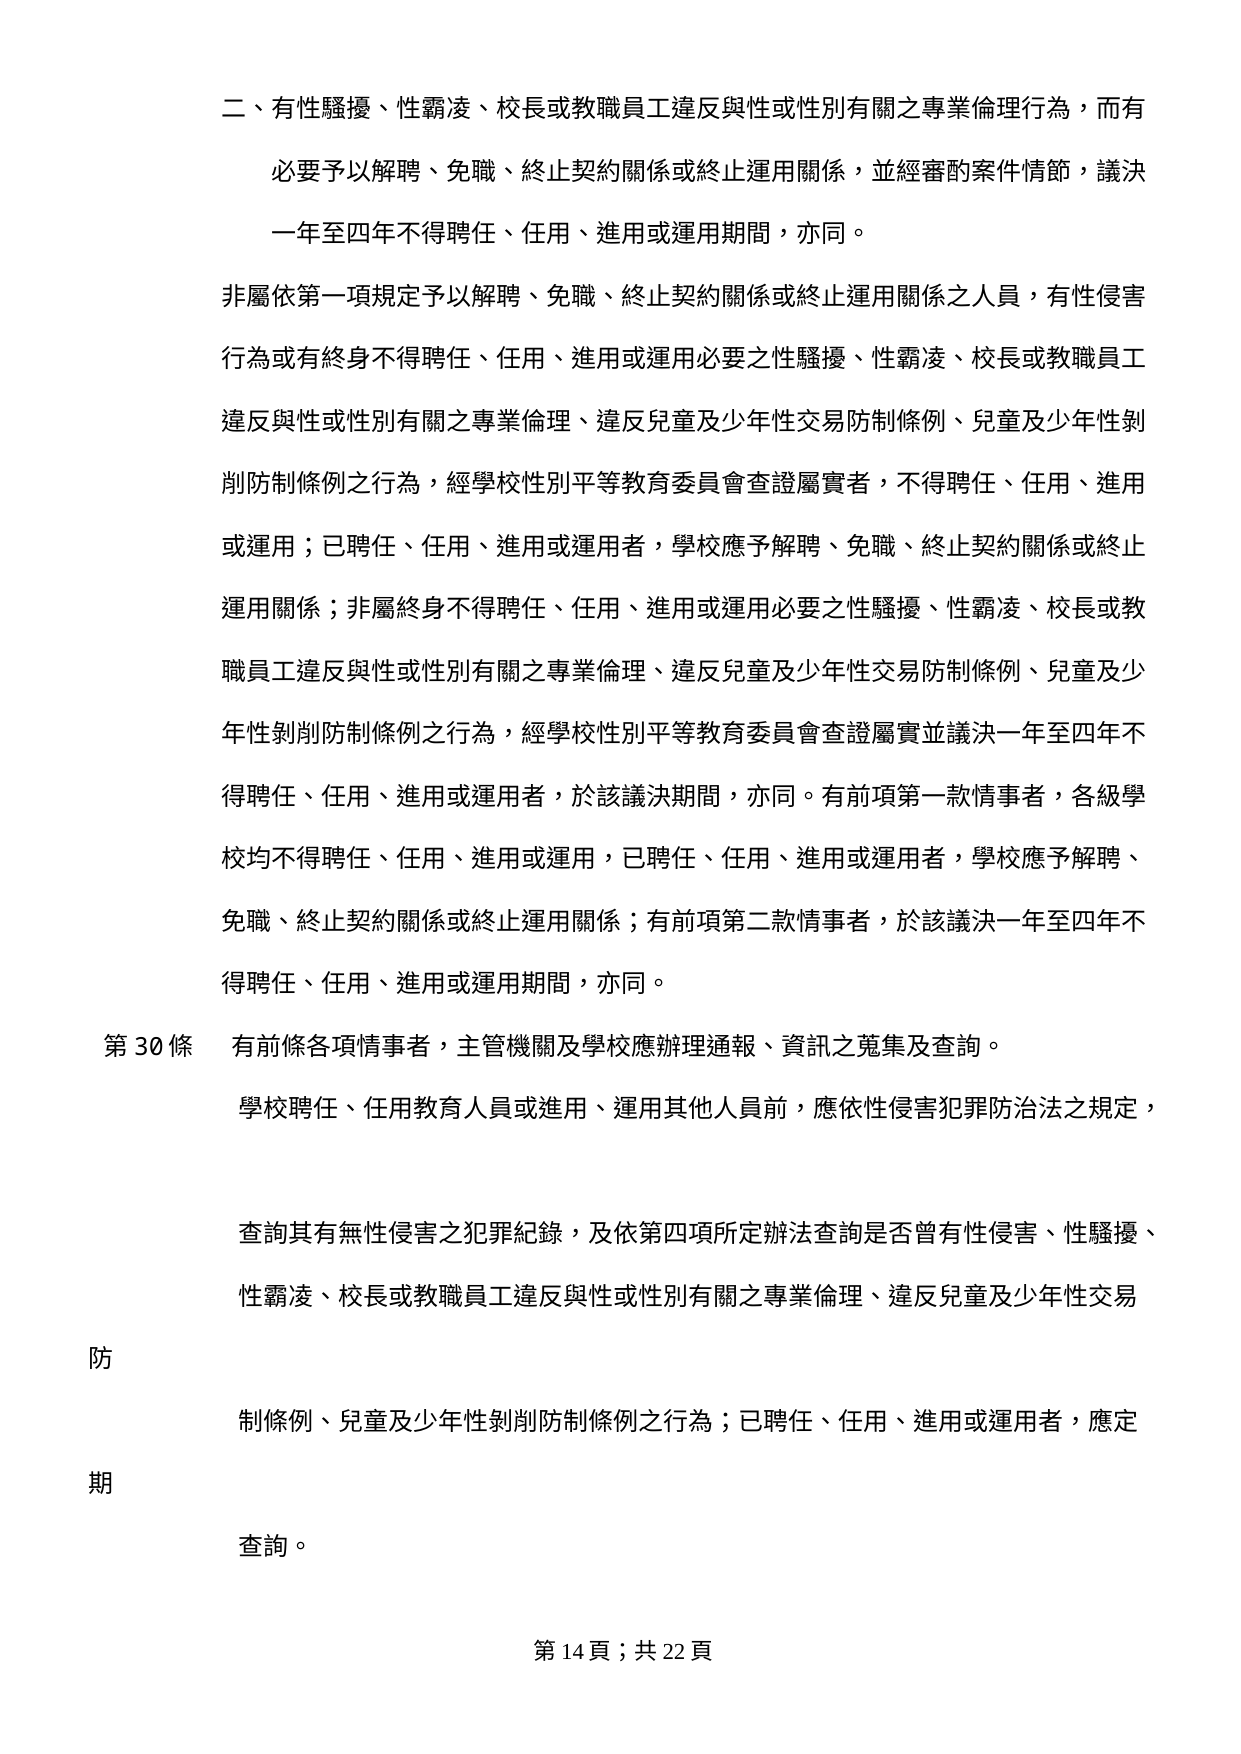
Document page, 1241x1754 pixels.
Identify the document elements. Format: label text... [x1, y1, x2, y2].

text 非屬依第一項規定予以解聘、免職、終止契約關係或終止運用關係之人員，有性侵害行為或有終身不得聘任、任用、進用或運用必要之性騷擾、性霸凌、校長或教職員工違反與性或性別有關之專業倫理、違反兒童及少年性交易防制條例、兒童及少年性剝削防制條例之行為，經學校性別平等教育委員會查證屬實者，不得聘任、任用、進用或運用；已聘任、任用、進用或運用者，學校應予解聘、免職、終止契約關係或終止運用關係；非屬終身不得聘任、任用、進用或運用必要之性騷擾、性霸凌、校長或教職員工違反與性或性別有關之專業倫理、違反兒童及少年性交易防制條例、兒童及少年性剝削防制條例之行為，經學校性別平等教育委員會查證屬實並議決一年至四年不得聘任、任用、進用或運用者，於該議決期間，亦同。有前項第一款情事者，各級學校均不得聘任、任用、進用或運用，已聘任、任用、進用或運用者，學校應予解聘、免職、終止契約關係或終止運用關係；有前項第二款情事者，於該議決一年至四年不得聘任、任用、進用或運用期間，亦同。 [221, 252, 1152, 1002]
text 學校聘任、任用教育人員或進用、運用其他人員前，應依性侵害犯罪防治法之規定， 查詢其有無性侵害之犯罪紀錄，及依第四項所定辦法查詢是否曾有性侵害、性騷擾、 性霸凌、校長或教職員工違反與性或性別有關之專業倫理、違反兒童及少年性交易防 制條例、兒童及少年性剝削防制條例之行為；已聘任、任用、進用或運用者，應定期 查詢。 [89, 1065, 1152, 1565]
text 第30條 有前條各項情事者，主管機關及學校應辦理通報、資訊之蒐集及查詢。 [89, 1002, 1152, 1065]
text 二、有性騷擾、性霸凌、校長或教職員工違反與性或性別有關之專業倫理行為，而有必要予以解聘、免職、終止契約關係或終止運用關係，並經審酌案件情節，議決一年至四年不得聘任、任用、進用或運用期間，亦同。 [221, 65, 1152, 252]
